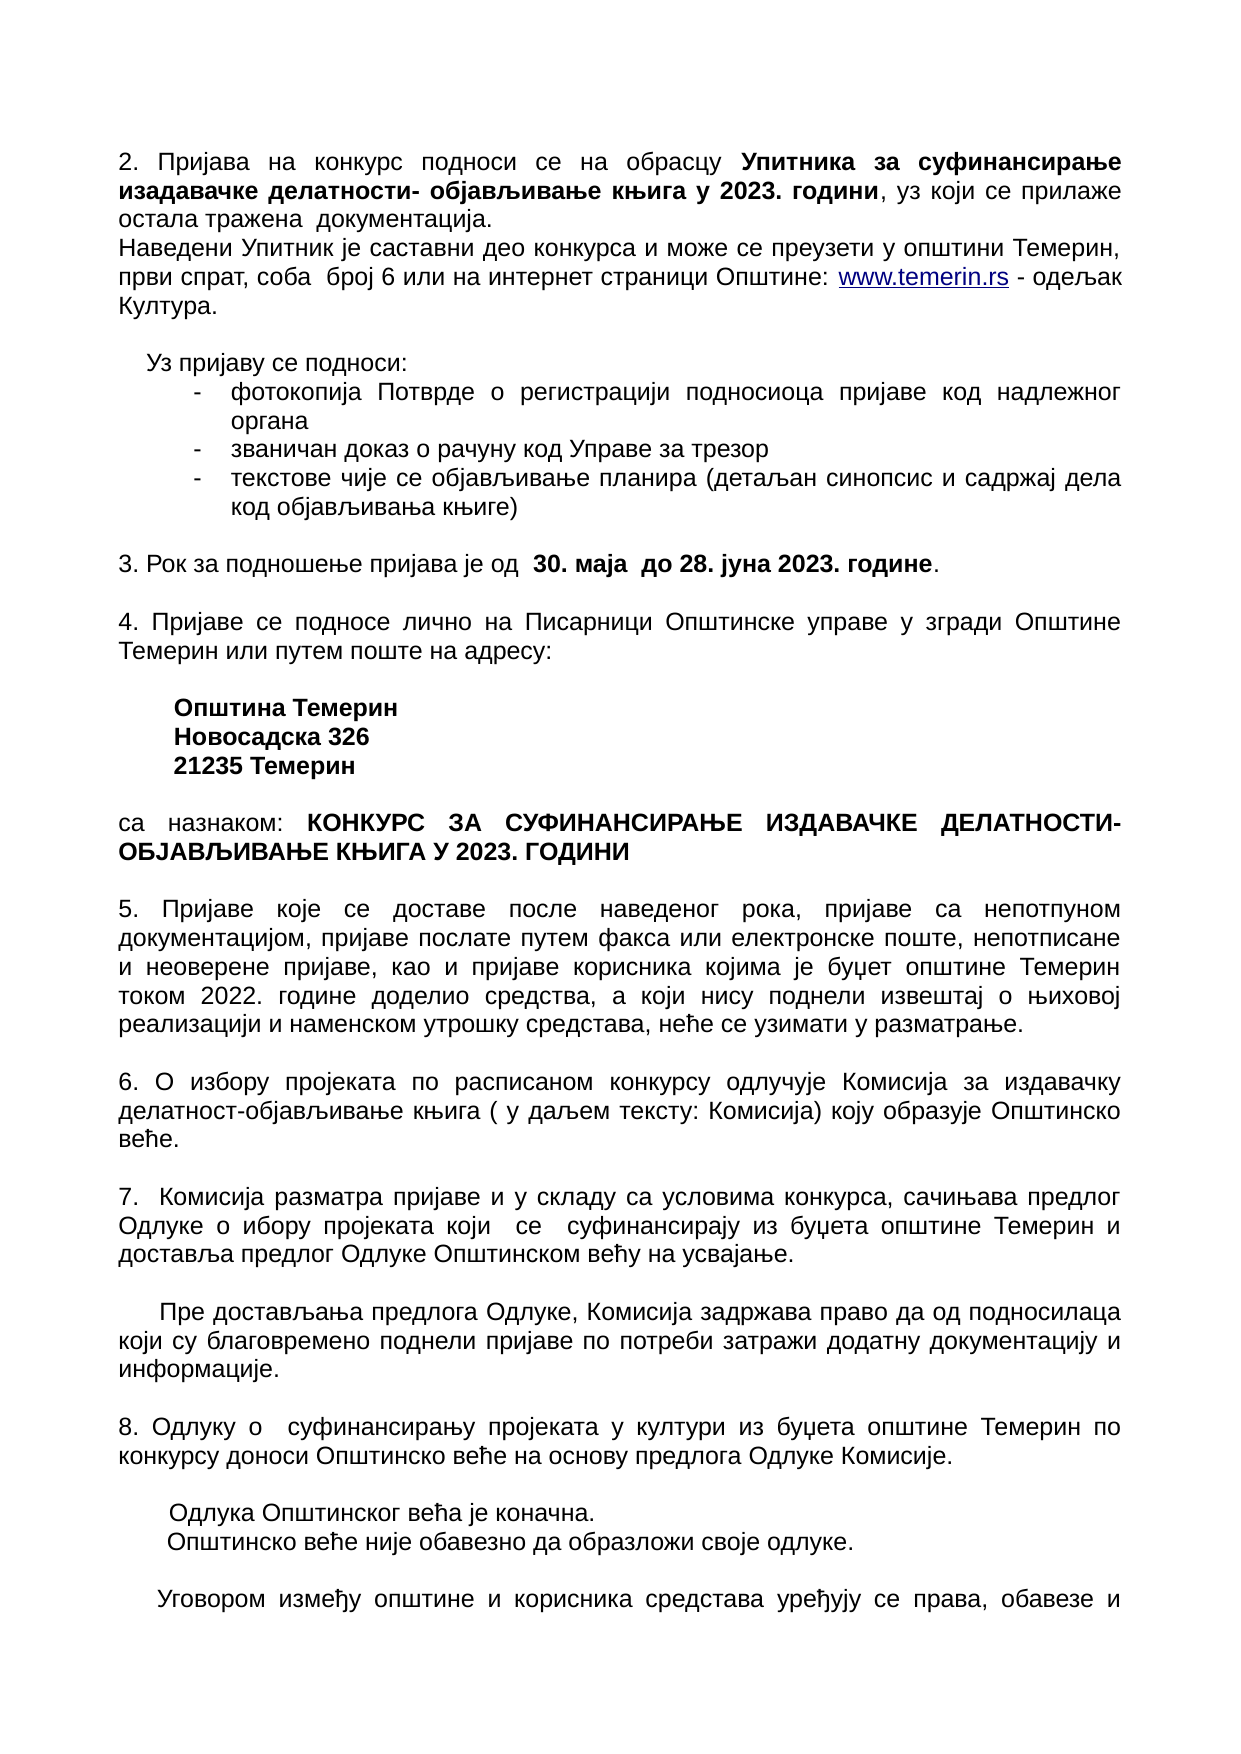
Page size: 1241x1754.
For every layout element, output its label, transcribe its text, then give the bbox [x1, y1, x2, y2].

text 5. Пријаве које се доставе после наведеног рока, пријаве са непотпуном документацијом, пријаве послате путем факса или електронске поште, непотписане и неоверене пријаве, као и пријаве корисника којима је буџет општине Темерин током 2022. године доделио средства, а који нису поднели извештај о њиховој реализацији и наменском утрошку средстава, неће се узимати у разматрање. [118, 894, 1122, 1038]
text 21235 Темерин [118, 751, 1122, 779]
text Пре достављања предлога Одлуке, Комисија задржава право да од подносилаца који су благовремено поднели пријаве по потреби затражи додатну документацију и информације. [118, 1297, 1122, 1383]
text 4. Пријаве се подносе лично на Писарници Општинске управе у згради Општине Темерин или путем поште на адресу: [118, 607, 1122, 664]
text са назнаком: КОНКУРС ЗА СУФИНАНСИРАЊЕ ИЗДАВАЧКЕ ДЕЛАТНОСТИ-ОБЈАВЉИВАЊЕ КЊИГА У 2023. ГОДИНИ [118, 808, 1122, 866]
text Уз пријаву се подноси: [118, 348, 1122, 377]
text 6. О избору пројеката по расписаном конкурсу одлучује Комисија за издавачку делатност-објављивање књига ( у даљем тексту: Комисија) коју образује Општинско веће. [118, 1067, 1122, 1153]
text Новосадска 326 [118, 722, 1122, 751]
text Уговором између општине и корисника средстава уређују се права, обавезе и [118, 1584, 1122, 1613]
text 2. Пријава на конкурс подноси се на обрасцу Упитника за суфинансирање изадавачке делатности- објављивање књига у 2023. години, уз који се прилаже остала тражена документација. [118, 147, 1122, 233]
text Наведени Упитник је саставни део конкурса и може се преузети у општини Темерин, први спрат, соба број 6 или на интернет страници Општине: www.temerin.rs - одељак Култура. [118, 233, 1122, 319]
text 3. Рок за подношење пријава је од 30. маја до 28. јуна 2023. године. [118, 549, 1122, 578]
text Одлука Општинског већа је коначна. [118, 1498, 1122, 1527]
text Општинско веће није обавезно да образложи своје одлуке. [118, 1527, 1122, 1556]
text 7. Комисија разматра пријаве и у складу са условима конкурса, сачињава предлог Одлуке о ибору пројеката који се суфинансирају из буџета општине Темерин и доставља предлог Одлуке Општинском већу на усвајање. [118, 1182, 1122, 1268]
list фотокопија Потврде о регистрацији подносиоца пријаве код надлежног органа [193, 377, 1122, 434]
text Општина Темерин [118, 693, 1122, 722]
list текстове чије се објављивање планира (детаљан синопсис и садржај дела код објављивања књиге) [193, 463, 1122, 521]
list званичан доказ о рачуну код Управе за трезор [193, 434, 1122, 463]
text 8. Одлуку о суфинансирању пројеката у култури из буџета општине Темерин по конкурсу доноси Општинско веће на основу предлога Одлуке Комисије. [118, 1412, 1122, 1469]
